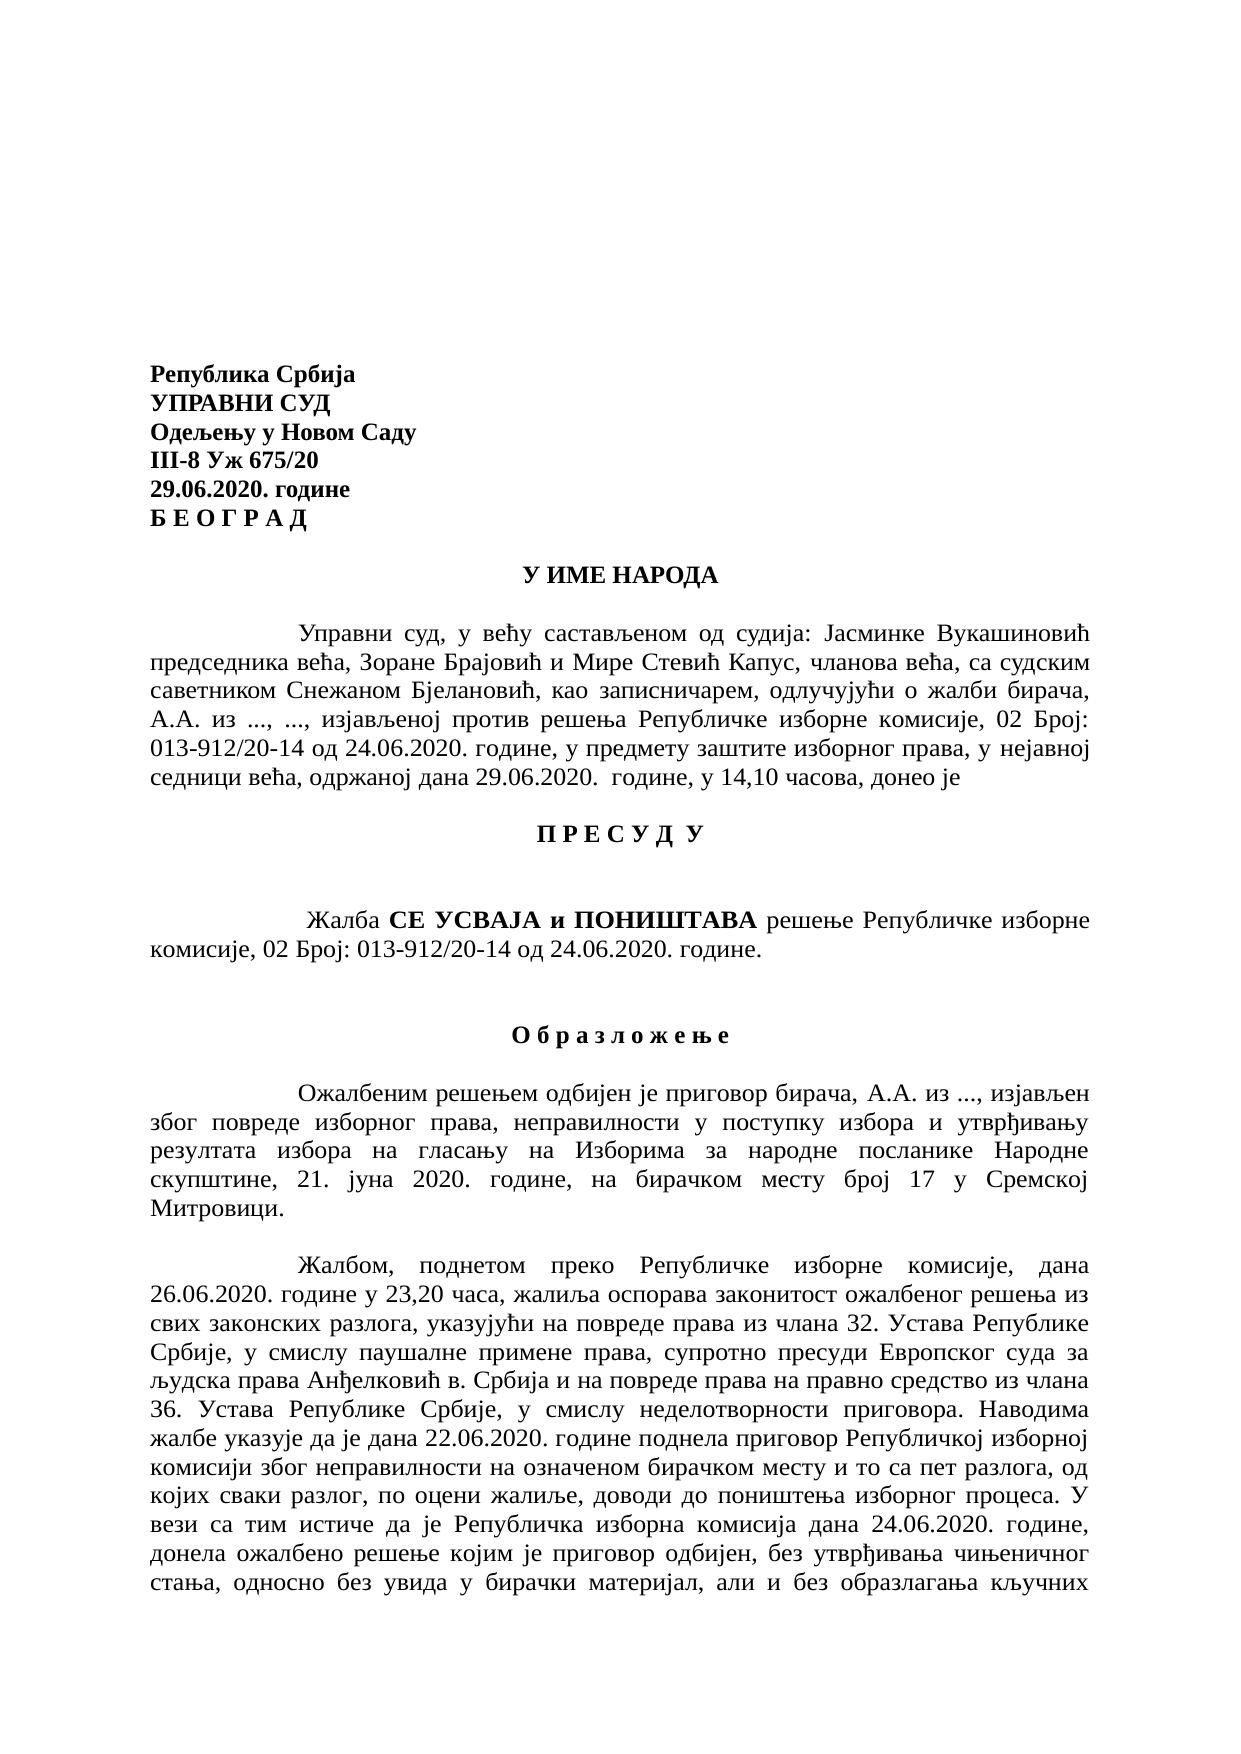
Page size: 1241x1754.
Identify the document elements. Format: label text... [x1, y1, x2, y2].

text УПРАВНИ СУД [150, 388, 1090, 417]
text Жалба СЕ УСВАЈА и ПОНИШТАВА решење Републичке изборне комисије, 02 Број: 013-912/20-14 од 24.06.2020. године. [150, 905, 1090, 963]
text У ИМЕ НАРОДА [150, 560, 1090, 589]
text Одељењу у Новом Саду [150, 417, 1090, 445]
text III-8 Уж 675/20 [150, 445, 1090, 474]
text Жалбом, поднетом преко Републичке изборне комисије, дана 26.06.2020. године у 23,20 часа, жалиља оспорава законитост ожалбеног решења из свих законских разлога, указујући на повреде права из члана 32. Устава Републике Србије, у смислу паушалне примене права, супротно пресуди Европског суда за људска права Анђелковић в. Србија и на повреде права на правно средство из члана 36. Устава Републике Србије, у смислу неделотворности приговора. Наводима жалбе указује да је дана 22.06.2020. године поднела приговор Републичкој изборној комисији због неправилности на означеном бирачком месту и то са пет разлога, од којих сваки разлог, по оцени жалиље, доводи до поништења изборног процеса. У вези са тим истиче да је Републичка изборна комисија дана 24.06.2020. године, донела ожалбено решење којим је приговор одбијен, без утврђивања чињеничног стања, односно без увида у бирачки материјал, али и без образлагања кључних [150, 1250, 1090, 1595]
text Република Србија [150, 148, 1090, 388]
text Б Е О Г Р А Д [150, 503, 1090, 532]
text 29.06.2020. године [150, 474, 1090, 503]
text О б р а з л о ж е њ е [150, 1020, 1090, 1049]
text П Р Е С У Д У [150, 819, 1090, 848]
text Ожалбеним решењем одбијен је приговор бирача, А.А. из ..., изјављен због повреде изборног права, неправилности у поступку избора и утврђивању резултата избора на гласању на Изборима за народне посланике Народне скупштине, 21. јуна 2020. године, на бирачком месту број 17 у Сремској Митровици. [150, 1078, 1090, 1222]
text Управни суд, у већу састављеном од судија: Jасминке Вукашиновић председника већа, Зоране Брајовић и Мире Стевић Капус, чланова већа, са судским саветником Снежаном Бјелановић, као записничарем, одлучујући о жалби бирача, А.А. из ..., ..., изјављеној против решења Републичке изборне комисије, 02 Број: 013-912/20-14 од 24.06.2020. године, у предмету заштите изборног права, у нејавној седници већа, одржаној дана 29.06.2020. године, у 14,10 часова, донео је [150, 618, 1090, 790]
